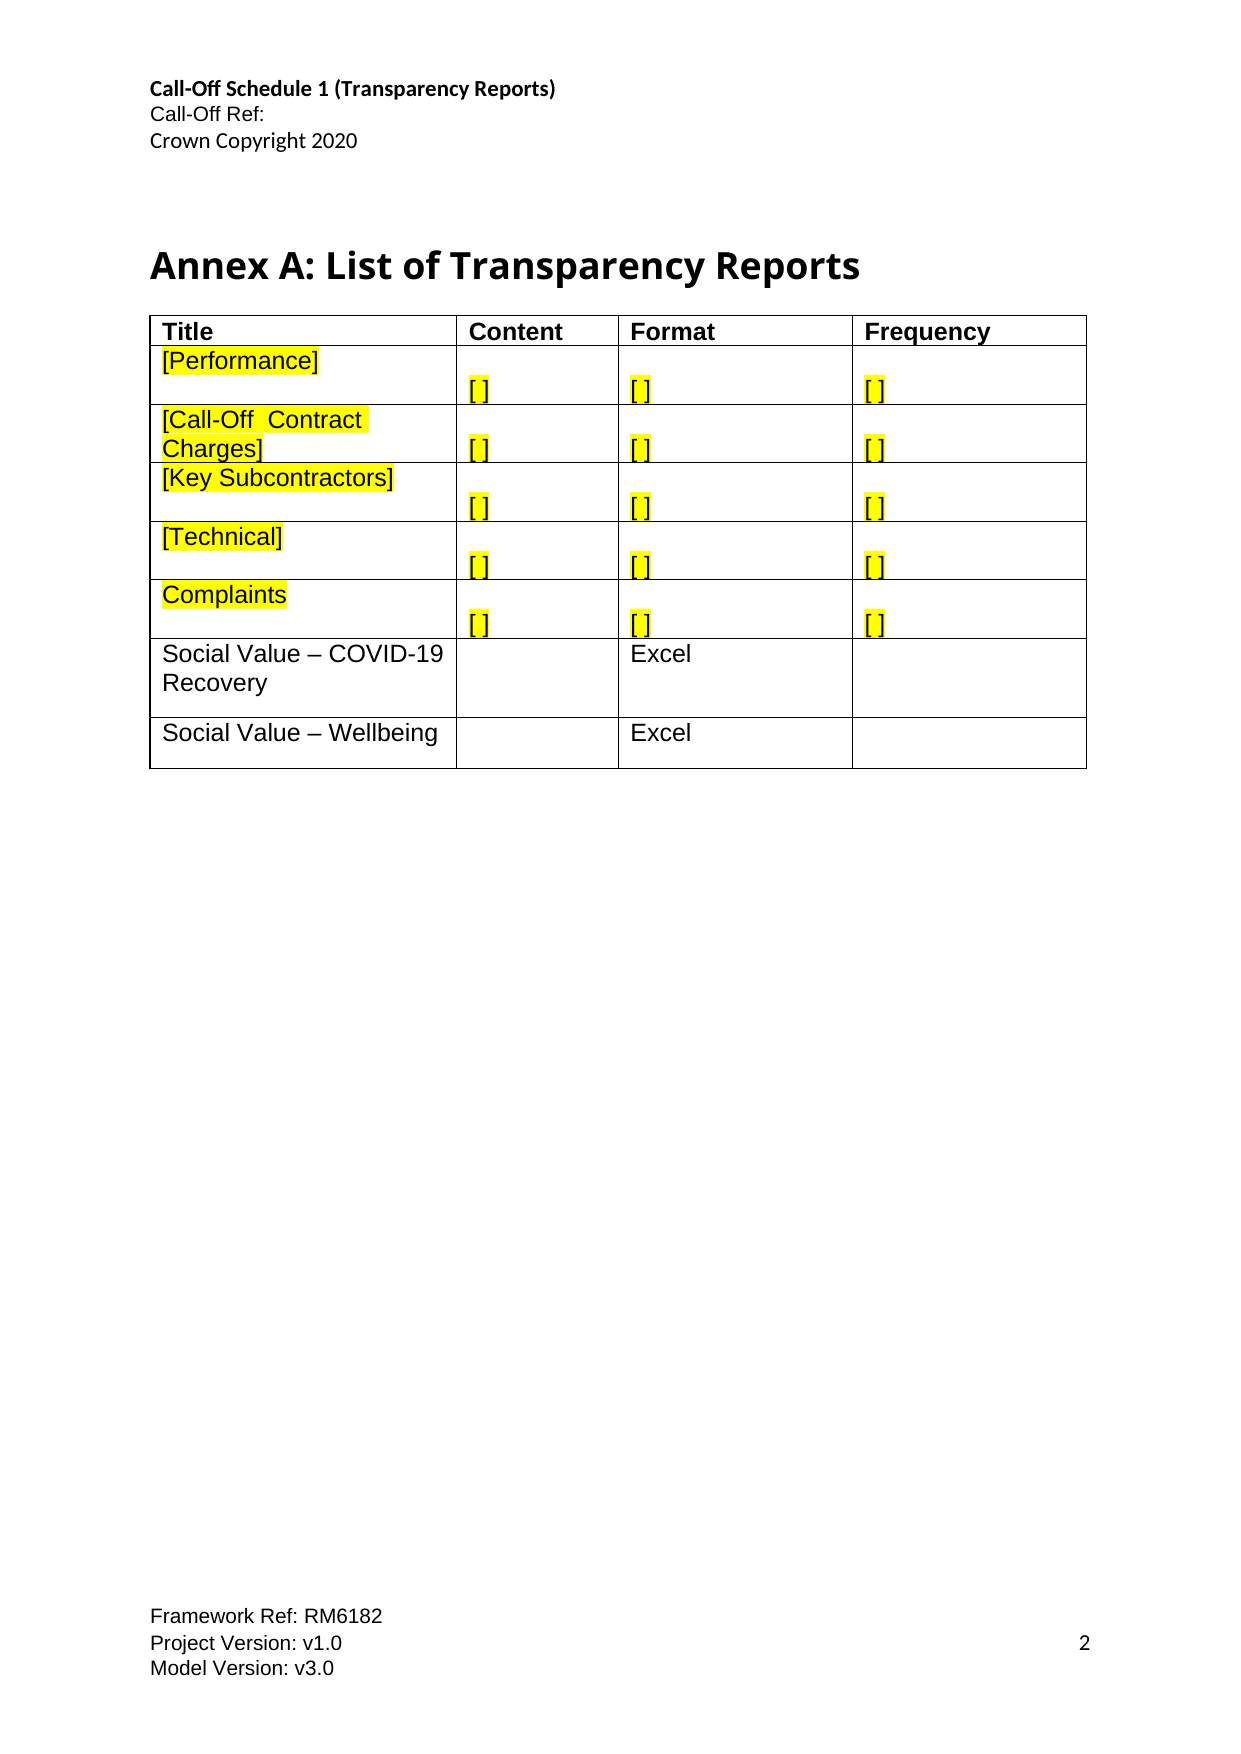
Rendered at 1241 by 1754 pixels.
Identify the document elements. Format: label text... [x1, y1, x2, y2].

table_header Title [151, 316, 456, 345]
table_cell [853, 718, 1086, 768]
table_header Content [457, 316, 618, 345]
text Annex A: List of Transparency Reports [150, 239, 1090, 290]
table_cell [Key Subcontractors] [151, 463, 456, 521]
table_cell [Call-Off Contract Charges] [151, 405, 456, 462]
table_cell [ ] [619, 522, 852, 579]
table_cell [853, 639, 1086, 717]
table_cell Social Value – COVID-19 Recovery [151, 639, 456, 717]
table_cell [ ] [853, 463, 1086, 521]
table_cell Excel [619, 639, 852, 717]
table_cell [ ] [853, 580, 1086, 638]
table_cell [ ] [619, 580, 852, 638]
table_cell Complaints [151, 580, 456, 638]
table_cell [ ] [457, 522, 618, 579]
table_cell [ ] [619, 346, 852, 404]
table_cell Excel [619, 718, 852, 768]
table_cell [ ] [457, 346, 618, 404]
table_cell [457, 639, 618, 717]
table_cell [ ] [457, 580, 618, 638]
table_cell [Technical] [151, 522, 456, 579]
table_header Format [619, 316, 852, 345]
table_cell [ ] [853, 405, 1086, 462]
table_cell [ ] [619, 463, 852, 521]
table_header Frequency [853, 316, 1086, 345]
table_cell [ ] [619, 405, 852, 462]
table_cell [ ] [457, 463, 618, 521]
table_cell [ ] [853, 522, 1086, 579]
table_cell [ ] [457, 405, 618, 462]
table_cell [Performance] [151, 346, 456, 404]
table_cell Social Value – Wellbeing [151, 718, 456, 768]
table_cell [ ] [853, 346, 1086, 404]
table_cell [457, 718, 618, 768]
